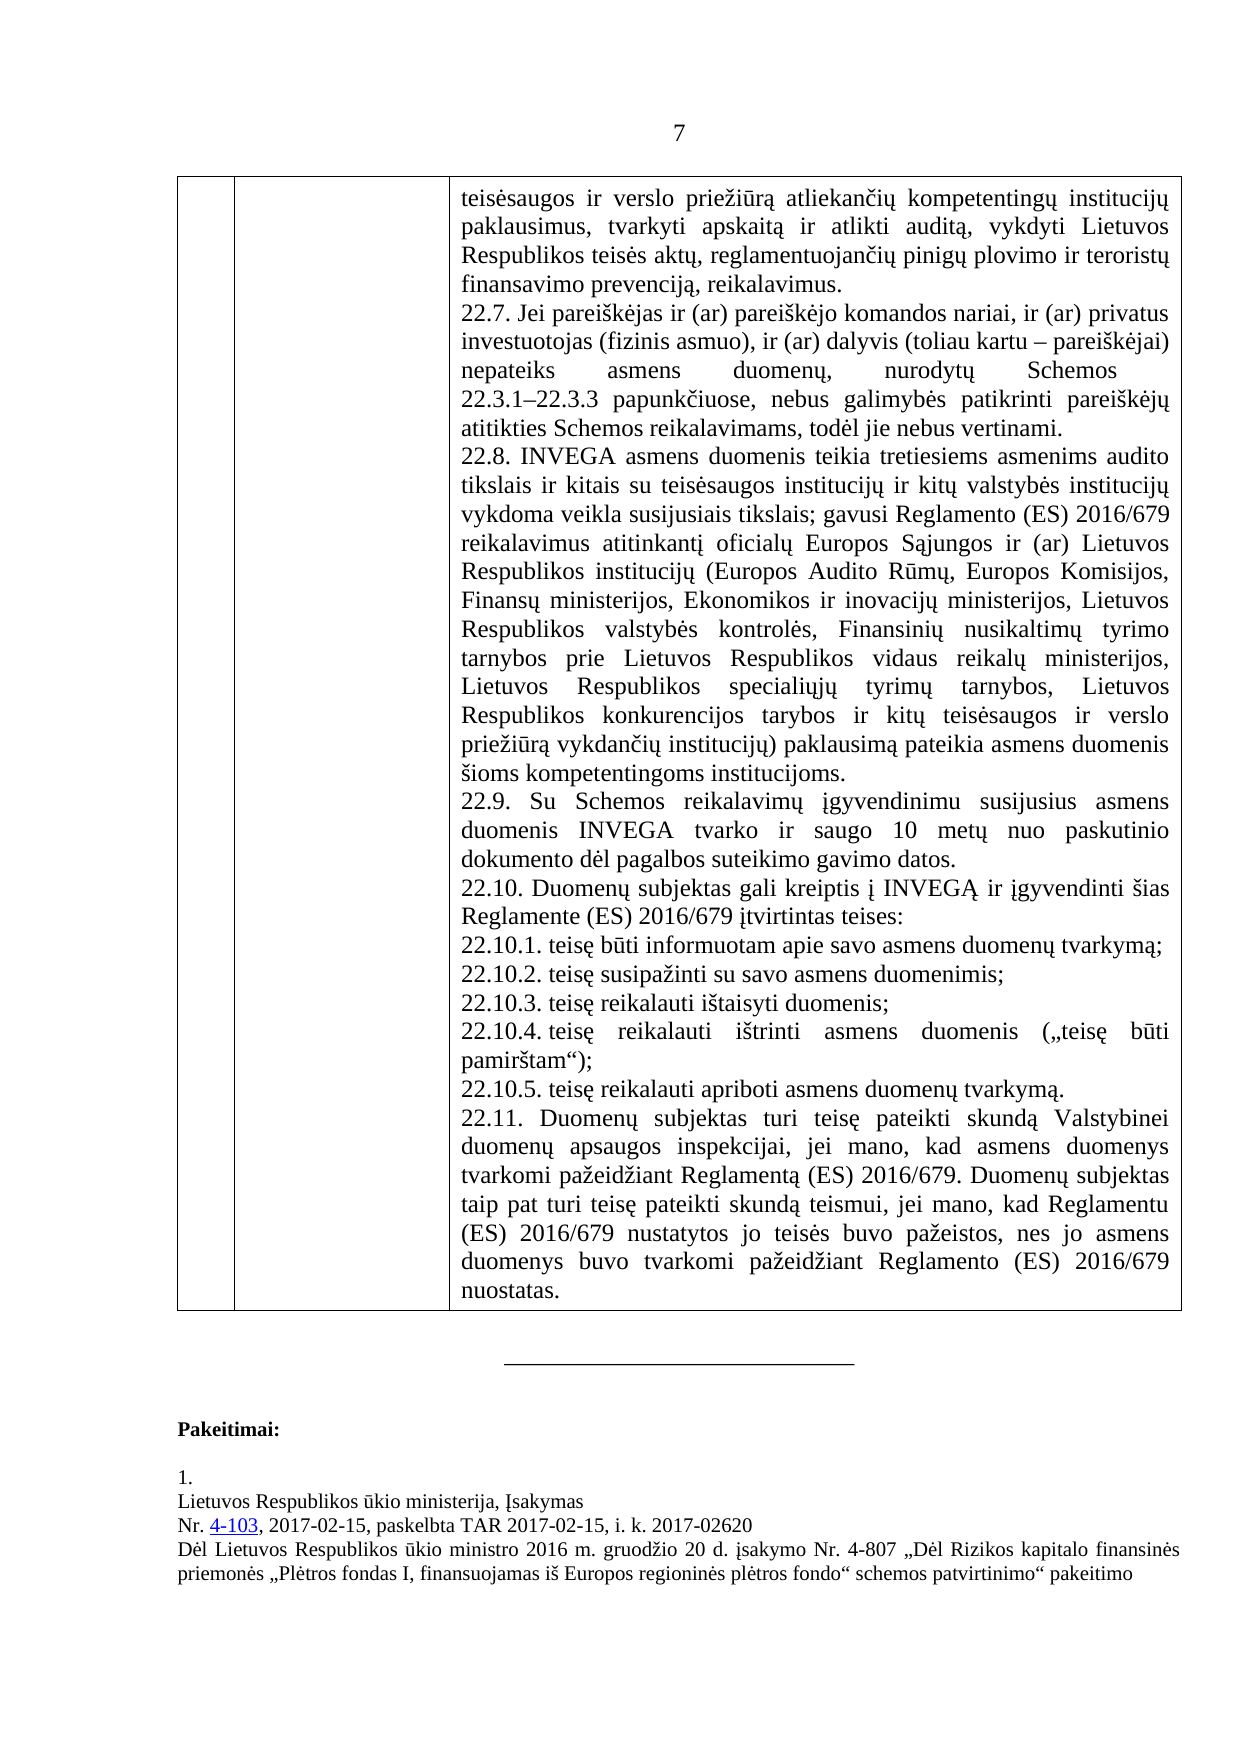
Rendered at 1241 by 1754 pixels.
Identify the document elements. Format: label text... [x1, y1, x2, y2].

text 1. [177, 1464, 1181, 1489]
table_cell [235, 177, 449, 1310]
text Dėl Lietuvos Respublikos ūkio ministro 2016 m. gruodžio 20 d. įsakymo Nr. 4-807 „Dėl Rizikos kapitalo finansinės priemonės „Plėtros fondas I, finansuojamas iš Europos regioninės plėtros fondo“ schemos patvirtinimo“ pakeitimo [177, 1537, 1181, 1585]
text Pakeitimai: [177, 1416, 1181, 1441]
table_cell teisėsaugos ir verslo priežiūrą atliekančių kompetentingų institucijų paklausimus, tvarkyti apskaitą ir atlikti auditą, vykdyti Lietuvos Respublikos teisės aktų, reglamentuojančių pinigų plovimo ir teroristų finansavimo prevenciją, reikalavimus. 22.7. Jei pareiškėjas ir (ar) pareiškėjo komandos nariai, ir (ar) privatus investuotojas (fizinis asmuo), ir (ar) dalyvis (toliau kartu – pareiškėjai) nepateiks asmens duomenų, nurodytų Schemos 22.3.1–22.3.3 papunkčiuose, nebus galimybės patikrinti pareiškėjų atitikties Schemos reikalavimams, todėl jie nebus vertinami. 22.8. INVEGA asmens duomenis teikia tretiesiems asmenims audito tikslais ir kitais su teisėsaugos institucijų ir kitų valstybės institucijų vykdoma veikla susijusiais tikslais; gavusi Reglamento (ES) 2016/679 reikalavimus atitinkantį oficialų Europos Sąjungos ir (ar) Lietuvos Respublikos institucijų (Europos Audito Rūmų, Europos Komisijos, Finansų ministerijos, Ekonomikos ir inovacijų ministerijos, Lietuvos Respublikos valstybės kontrolės, Finansinių nusikaltimų tyrimo tarnybos prie Lietuvos Respublikos vidaus reikalų ministerijos, Lietuvos Respublikos specialiųjų tyrimų tarnybos, Lietuvos Respublikos konkurencijos tarybos ir kitų teisėsaugos ir verslo priežiūrą vykdančių institucijų) paklausimą pateikia asmens duomenis šioms kompetentingoms institucijoms. 22.9. Su Schemos reikalavimų įgyvendinimu susijusius asmens duomenis INVEGA tvarko ir saugo 10 metų nuo paskutinio dokumento dėl pagalbos suteikimo gavimo datos. 22.10. Duomenų subjektas gali kreiptis į INVEGĄ ir įgyvendinti šias Reglamente (ES) 2016/679 įtvirtintas teises: 22.10.1. teisę būti informuotam apie savo asmens duomenų tvarkymą; 22.10.2. teisę susipažinti su savo asmens duomenimis; 22.10.3. teisę reikalauti ištaisyti duomenis; 22.10.4. teisę reikalauti ištrinti asmens duomenis („teisę būti pamirštam“); 22.10.5. teisę reikalauti apriboti asmens duomenų tvarkymą. 22.11. Duomenų subjektas turi teisę pateikti skundą Valstybinei duomenų apsaugos inspekcijai, jei mano, kad asmens duomenys tvarkomi pažeidžiant Reglamentą (ES) 2016/679. Duomenų subjektas taip pat turi teisę pateikti skundą teismui, jei mano, kad Reglamentu (ES) 2016/679 nustatytos jo teisės buvo pažeistos, nes jo asmens duomenys buvo tvarkomi pažeidžiant Reglamento (ES) 2016/679 nuostatas. [450, 177, 1181, 1310]
text ____________________________ [177, 1339, 1181, 1368]
text Lietuvos Respublikos ūkio ministerija, Įsakymas [177, 1489, 1181, 1513]
table_cell [178, 177, 234, 1310]
text Nr. 4-103, 2017-02-15, paskelbta TAR 2017-02-15, i. k. 2017-02620 [177, 1513, 1181, 1537]
